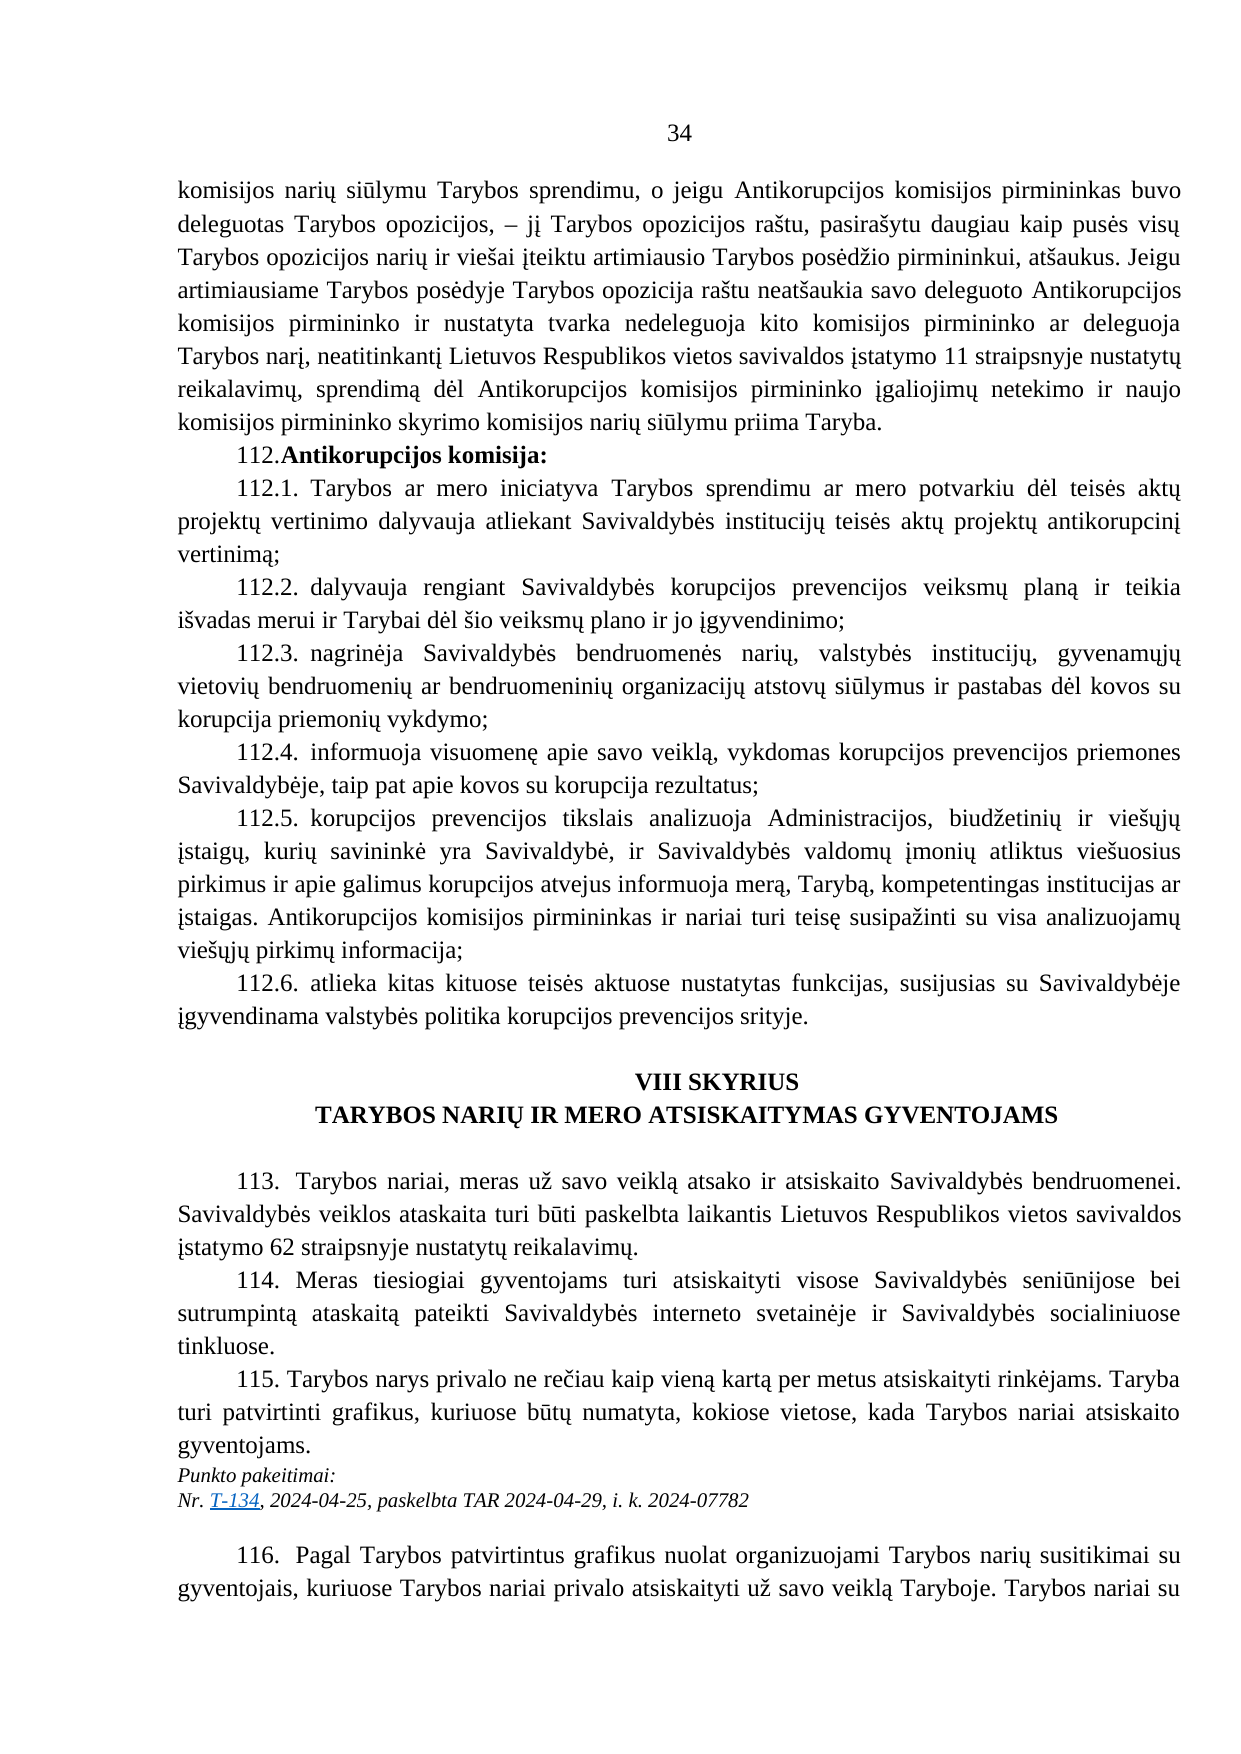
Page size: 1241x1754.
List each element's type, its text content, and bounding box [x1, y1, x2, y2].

text 112.4. informuoja visuomenę apie savo veiklą, vykdomas korupcijos prevencijos priemones Savivaldybėje, taip pat apie kovos su korupcija rezultatus; [177, 737, 1181, 799]
text VIII SKYRIUS [177, 1067, 1181, 1096]
text 112.5. korupcijos prevencijos tikslais analizuoja Administracijos, biudžetinių ir viešųjų įstaigų, kurių savininkė yra Savivaldybė, ir Savivaldybės valdomų įmonių atliktus viešuosius pirkimus ir apie galimus korupcijos atvejus informuoja merą, Tarybą, kompetentingas institucijas ar įstaigas. Antikorupcijos komisijos pirmininkas ir nariai turi teisę susipažinti su visa analizuojamų viešųjų pirkimų informacija; [177, 803, 1181, 964]
text 112.3. nagrinėja Savivaldybės bendruomenės narių, valstybės institucijų, gyvenamųjų vietovių bendruomenių ar bendruomeninių organizacijų atstovų siūlymus ir pastabas dėl kovos su korupcija priemonių vykdymo; [177, 638, 1181, 733]
text 112.2. dalyvauja rengiant Savivaldybės korupcijos prevencijos veiksmų planą ir teikia išvadas merui ir Tarybai dėl šio veiksmų plano ir jo įgyvendinimo; [177, 572, 1181, 634]
text 115. Tarybos narys privalo ne rečiau kaip vieną kartą per metus atsiskaityti rinkėjams. Taryba turi patvirtinti grafikus, kuriuose būtų numatyta, kokiose vietose, kada Tarybos nariai atsiskaito gyventojams. [177, 1364, 1181, 1459]
text 112.6. atlieka kitas kituose teisės aktuose nustatytas funkcijas, susijusias su Savivaldybėje įgyvendinama valstybės politika korupcijos prevencijos srityje. [177, 968, 1181, 1030]
text 113. Tarybos nariai, meras už savo veiklą atsako ir atsiskaito Savivaldybės bendruomenei. Savivaldybės veiklos ataskaita turi būti paskelbta laikantis Lietuvos Respublikos vietos savivaldos įstatymo 62 straipsnyje nustatytų reikalavimų. [177, 1166, 1181, 1261]
text TARYBOS NARIŲ IR MERO ATSISKAITYMAS GYVENTOJAMS [192, 1100, 1181, 1129]
text 112. Antikorupcijos komisija: [177, 440, 1181, 468]
text Punkto pakeitimai: [177, 1463, 1181, 1487]
text 114. Meras tiesiogiai gyventojams turi atsiskaityti visose Savivaldybės seniūnijose bei sutrumpintą ataskaitą pateikti Savivaldybės interneto svetainėje ir Savivaldybės socialiniuose tinkluose. [177, 1265, 1181, 1360]
text komisijos narių siūlymu Tarybos sprendimu, o jeigu Antikorupcijos komisijos pirmininkas buvo deleguotas Tarybos opozicijos, – jį Tarybos opozicijos raštu, pasirašytu daugiau kaip pusės visų Tarybos opozicijos narių ir viešai įteiktu artimiausio Tarybos posėdžio pirmininkui, atšaukus. Jeigu artimiausiame Tarybos posėdyje Tarybos opozicija raštu neatšaukia savo deleguoto Antikorupcijos komisijos pirmininko ir nustatyta tvarka nedeleguoja kito komisijos pirmininko ar deleguoja Tarybos narį, neatitinkantį Lietuvos Respublikos vietos savivaldos įstatymo 11 straipsnyje nustatytų reikalavimų, sprendimą dėl Antikorupcijos komisijos pirmininko įgaliojimų netekimo ir naujo komisijos pirmininko skyrimo komisijos narių siūlymu priima Taryba. [177, 176, 1181, 436]
text Nr. T-134, 2024-04-25, paskelbta TAR 2024-04-29, i. k. 2024-07782 [177, 1487, 1181, 1512]
text 112.1. Tarybos ar mero iniciatyva Tarybos sprendimu ar mero potvarkiu dėl teisės aktų projektų vertinimo dalyvauja atliekant Savivaldybės institucijų teisės aktų projektų antikorupcinį vertinimą; [177, 473, 1181, 568]
text 116. Pagal Tarybos patvirtintus grafikus nuolat organizuojami Tarybos narių susitikimai su gyventojais, kuriuose Tarybos nariai privalo atsiskaityti už savo veiklą Taryboje. Tarybos nariai su [177, 1540, 1181, 1602]
